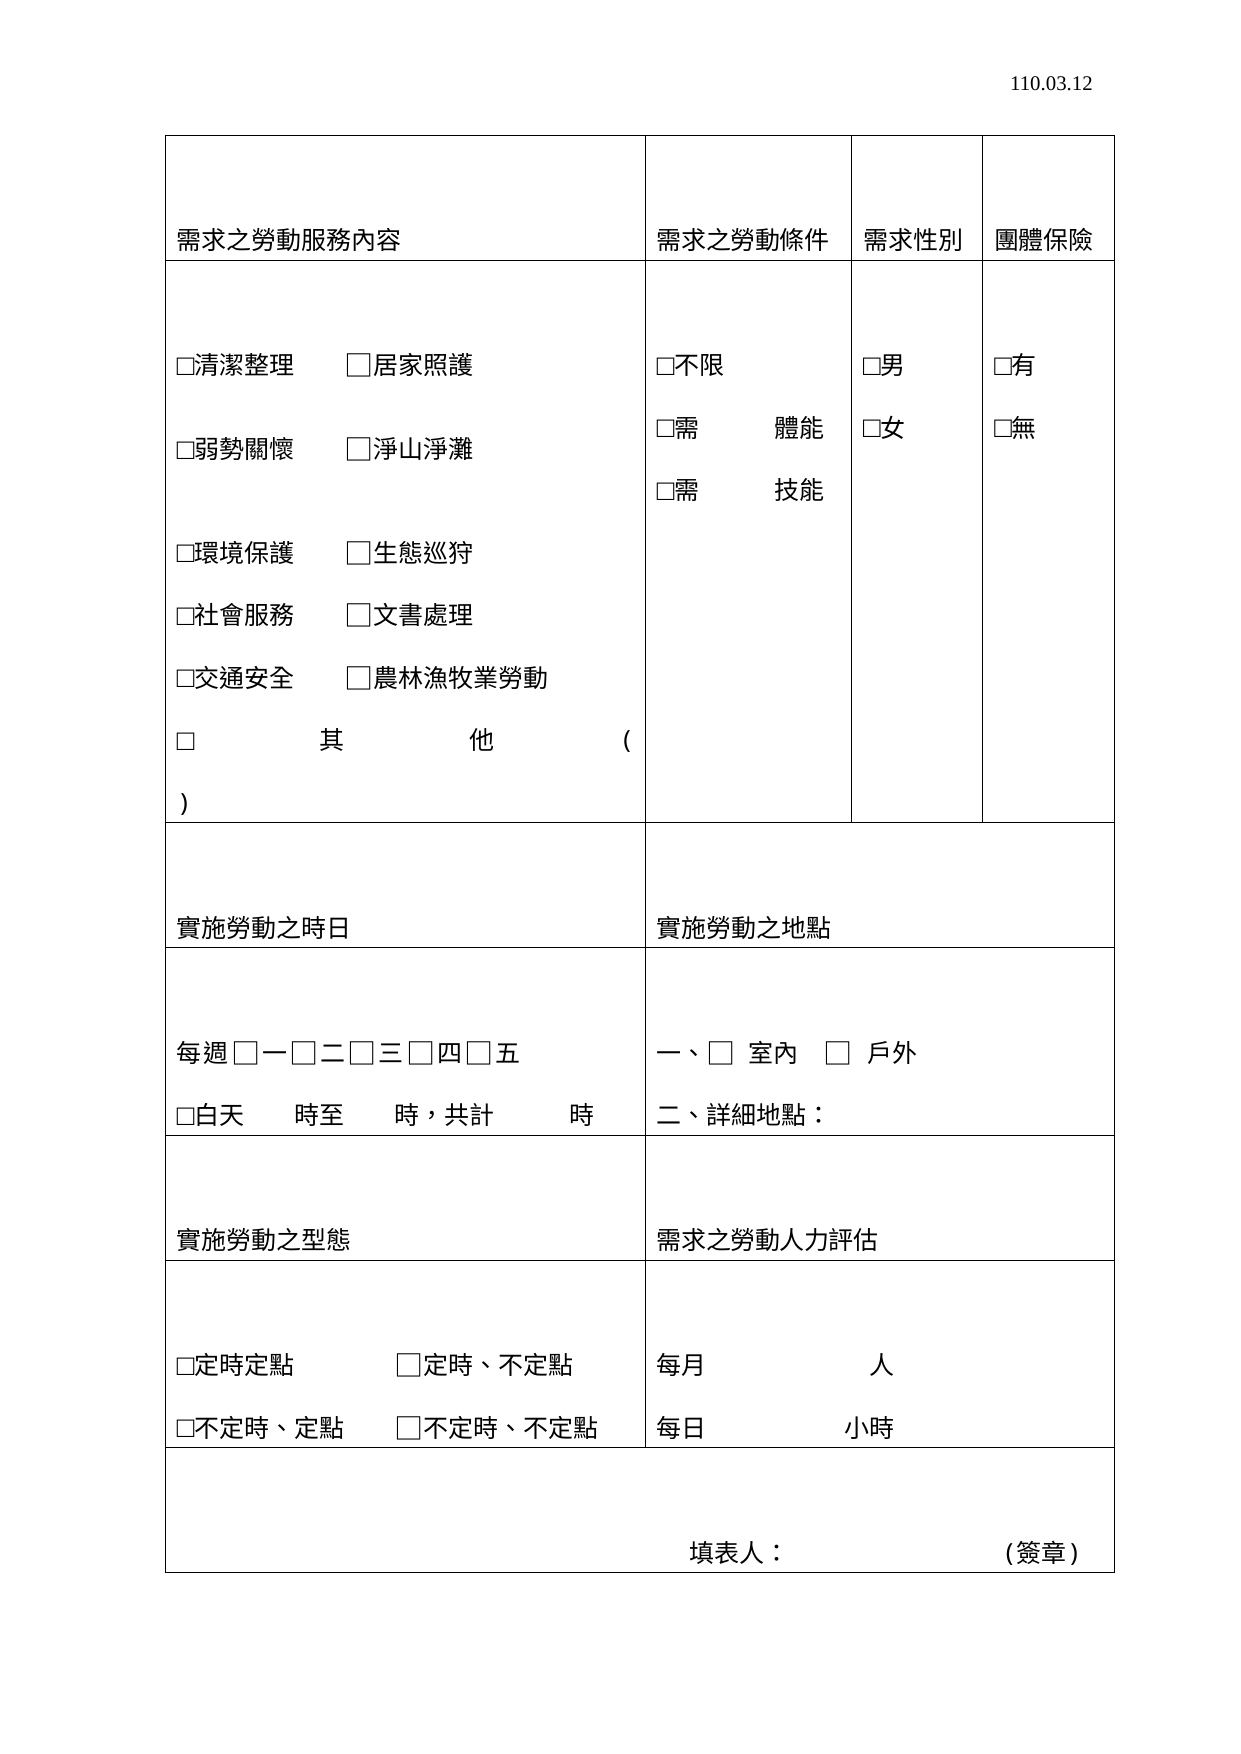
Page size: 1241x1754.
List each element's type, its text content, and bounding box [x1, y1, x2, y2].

table_cell 團體保險 [983, 136, 1114, 260]
table_cell 每月 人 每日 小時 [646, 1261, 1114, 1447]
table_cell 實施勞動之地點 [646, 823, 1114, 947]
table_cell 實施勞動之型態 [166, 1136, 645, 1260]
table_cell 填表人： (簽章) [166, 1448, 1114, 1572]
table_cell □清潔整理 □居家照護 □弱勢關懷 □淨山淨灘 □環境保護 □生態巡狩 □社會服務 □文書處理 □交通安全 □農林漁牧業勞動 □其他( ) [166, 261, 645, 822]
table_cell □男 □女 [852, 261, 982, 822]
table_cell 需求之勞動條件 [646, 136, 851, 260]
table_cell 需求之勞動人力評估 [646, 1136, 1114, 1260]
table_cell □定時定點 □定時、不定點 □不定時、定點 □不定時、不定點 [166, 1261, 645, 1447]
table_cell 需求之勞動服務內容 [166, 136, 645, 260]
table_cell □有 □無 [983, 261, 1114, 822]
table_cell 一、□ 室內 □ 戶外 二、詳細地點： [646, 948, 1114, 1135]
table_cell □不限 □需 體能 □需 技能 [646, 261, 851, 822]
table_cell 需求性別 [852, 136, 982, 260]
table_cell 每週□一□二□三□四□五 □白天 時至 時，共計 時 [166, 948, 645, 1135]
table_cell 實施勞動之時日 [166, 823, 645, 947]
